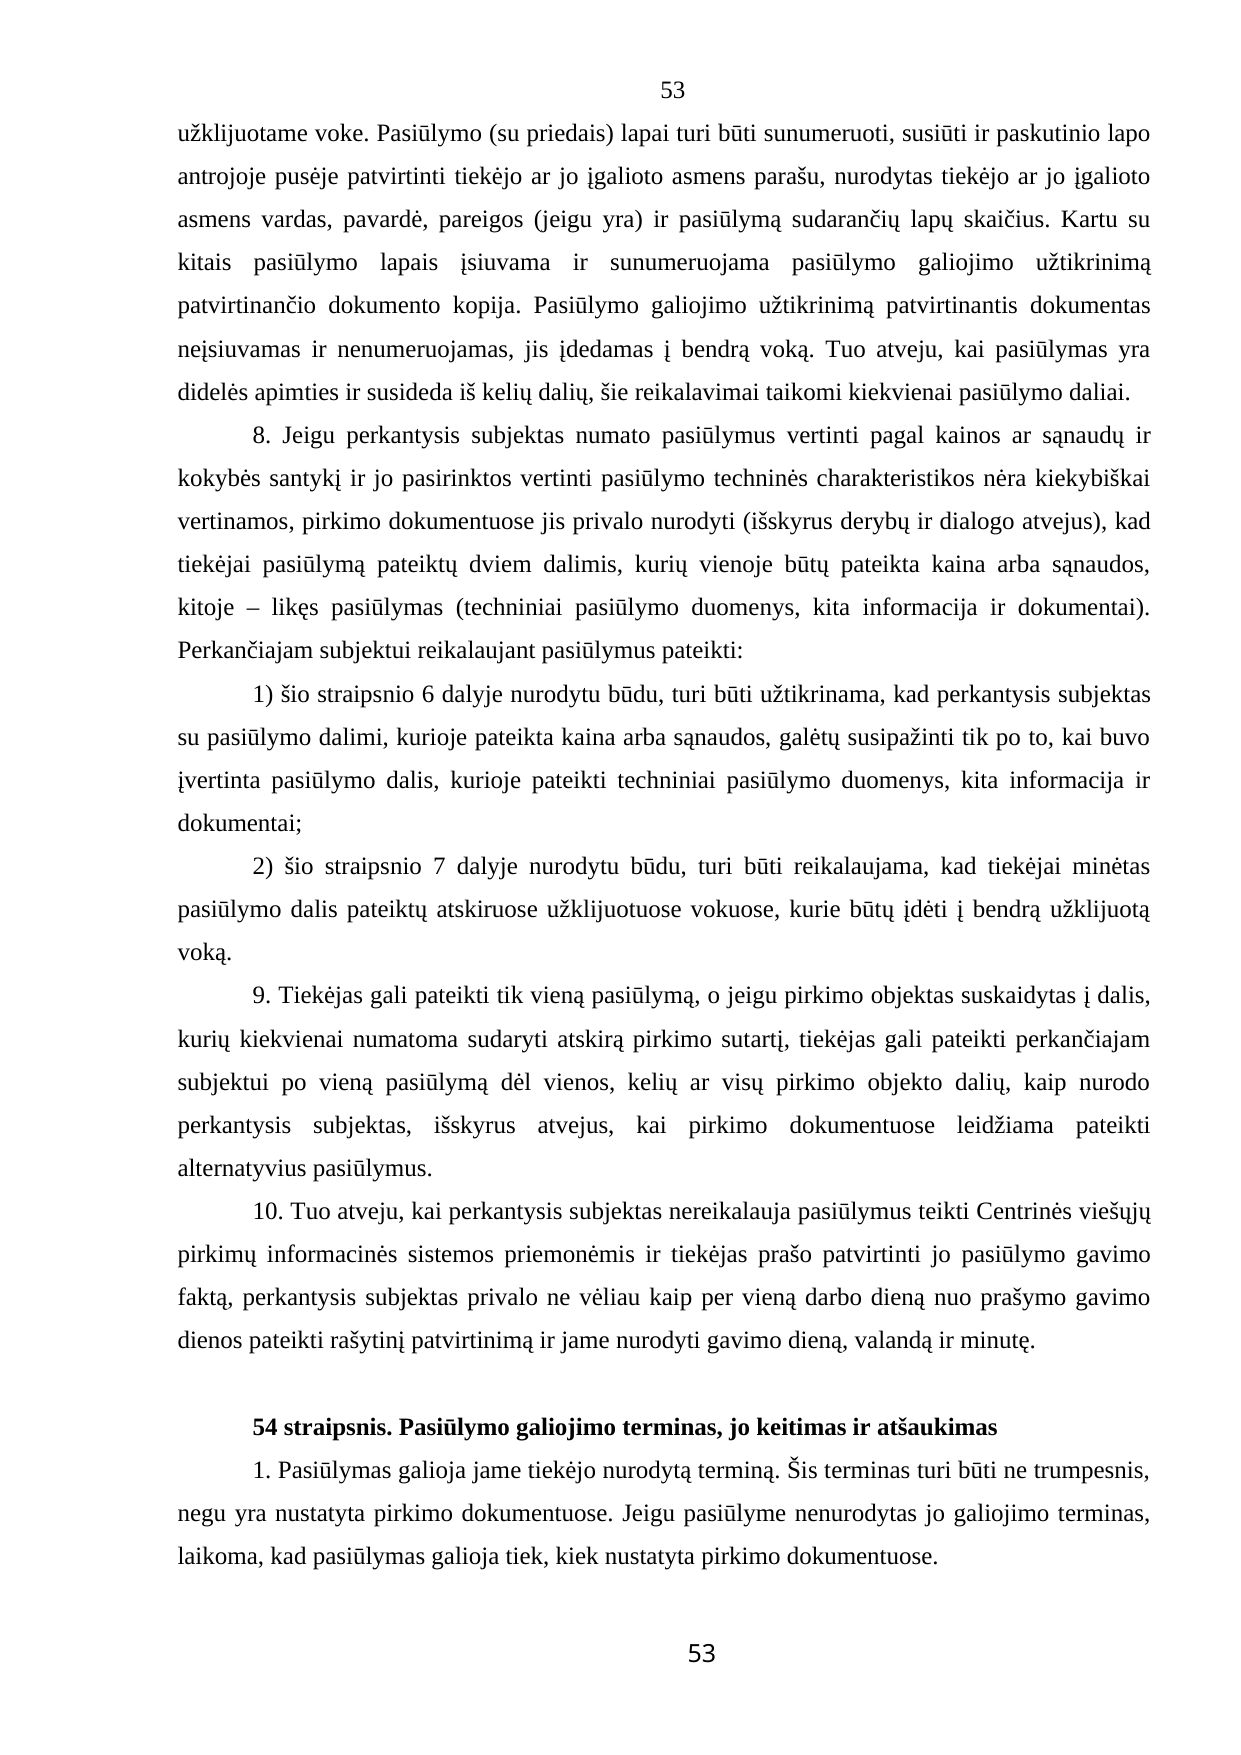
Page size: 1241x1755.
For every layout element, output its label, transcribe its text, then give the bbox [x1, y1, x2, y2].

text 1. Pasiūlymas galioja jame tiekėjo nurodytą terminą. Šis terminas turi būti ne trumpesnis, negu yra nustatyta pirkimo dokumentuose. Jeigu pasiūlyme nenurodytas jo galiojimo terminas, laikoma, kad pasiūlymas galioja tiek, kiek nustatyta pirkimo dokumentuose. [177, 1455, 1152, 1570]
text 10. Tuo atveju, kai perkantysis subjektas nereikalauja pasiūlymus teikti Centrinės viešųjų pirkimų informacinės sistemos priemonėmis ir tiekėjas prašo patvirtinti jo pasiūlymo gavimo faktą, perkantysis subjektas privalo ne vėliau kaip per vieną darbo dieną nuo prašymo gavimo dienos pateikti rašytinį patvirtinimą ir jame nurodyti gavimo dieną, valandą ir minutę. [177, 1196, 1152, 1354]
text užklijuotame voke. Pasiūlymo (su priedais) lapai turi būti sunumeruoti, susiūti ir paskutinio lapo antrojoje pusėje patvirtinti tiekėjo ar jo įgalioto asmens parašu, nurodytas tiekėjo ar jo įgalioto asmens vardas, pavardė, pareigos (jeigu yra) ir pasiūlymą sudarančių lapų skaičius. Kartu su kitais pasiūlymo lapais įsiuvama ir sunumeruojama pasiūlymo galiojimo užtikrinimą patvirtinančio dokumento kopija. Pasiūlymo galiojimo užtikrinimą patvirtinantis dokumentas neįsiuvamas ir nenumeruojamas, jis įdedamas į bendrą voką. Tuo atveju, kai pasiūlymas yra didelės apimties ir susideda iš kelių dalių, šie reikalavimai taikomi kiekvienai pasiūlymo daliai. [177, 118, 1152, 406]
text 8. Jeigu perkantysis subjektas numato pasiūlymus vertinti pagal kainos ar sąnaudų ir kokybės santykį ir jo pasirinktos vertinti pasiūlymo techninės charakteristikos nėra kiekybiškai vertinamos, pirkimo dokumentuose jis privalo nurodyti (išskyrus derybų ir dialogo atvejus), kad tiekėjai pasiūlymą pateiktų dviem dalimis, kurių vienoje būtų pateikta kaina arba sąnaudos, kitoje – likęs pasiūlymas (techniniai pasiūlymo duomenys, kita informacija ir dokumentai). Perkančiajam subjektui reikalaujant pasiūlymus pateikti: [177, 420, 1152, 664]
text 54 straipsnis. Pasiūlymo galiojimo terminas, jo keitimas ir atšaukimas [177, 1412, 1152, 1441]
text 2) šio straipsnio 7 dalyje nurodytu būdu, turi būti reikalaujama, kad tiekėjai minėtas pasiūlymo dalis pateiktų atskiruose užklijuotuose vokuose, kurie būtų įdėti į bendrą užklijuotą voką. [177, 851, 1152, 966]
text 9. Tiekėjas gali pateikti tik vieną pasiūlymą, o jeigu pirkimo objektas suskaidytas į dalis, kurių kiekvienai numatoma sudaryti atskirą pirkimo sutartį, tiekėjas gali pateikti perkančiajam subjektui po vieną pasiūlymą dėl vienos, kelių ar visų pirkimo objekto dalių, kaip nurodo perkantysis subjektas, išskyrus atvejus, kai pirkimo dokumentuose leidžiama pateikti alternatyvius pasiūlymus. [177, 981, 1152, 1182]
text 1) šio straipsnio 6 dalyje nurodytu būdu, turi būti užtikrinama, kad perkantysis subjektas su pasiūlymo dalimi, kurioje pateikta kaina arba sąnaudos, galėtų susipažinti tik po to, kai buvo įvertinta pasiūlymo dalis, kurioje pateikti techniniai pasiūlymo duomenys, kita informacija ir dokumentai; [177, 679, 1152, 837]
